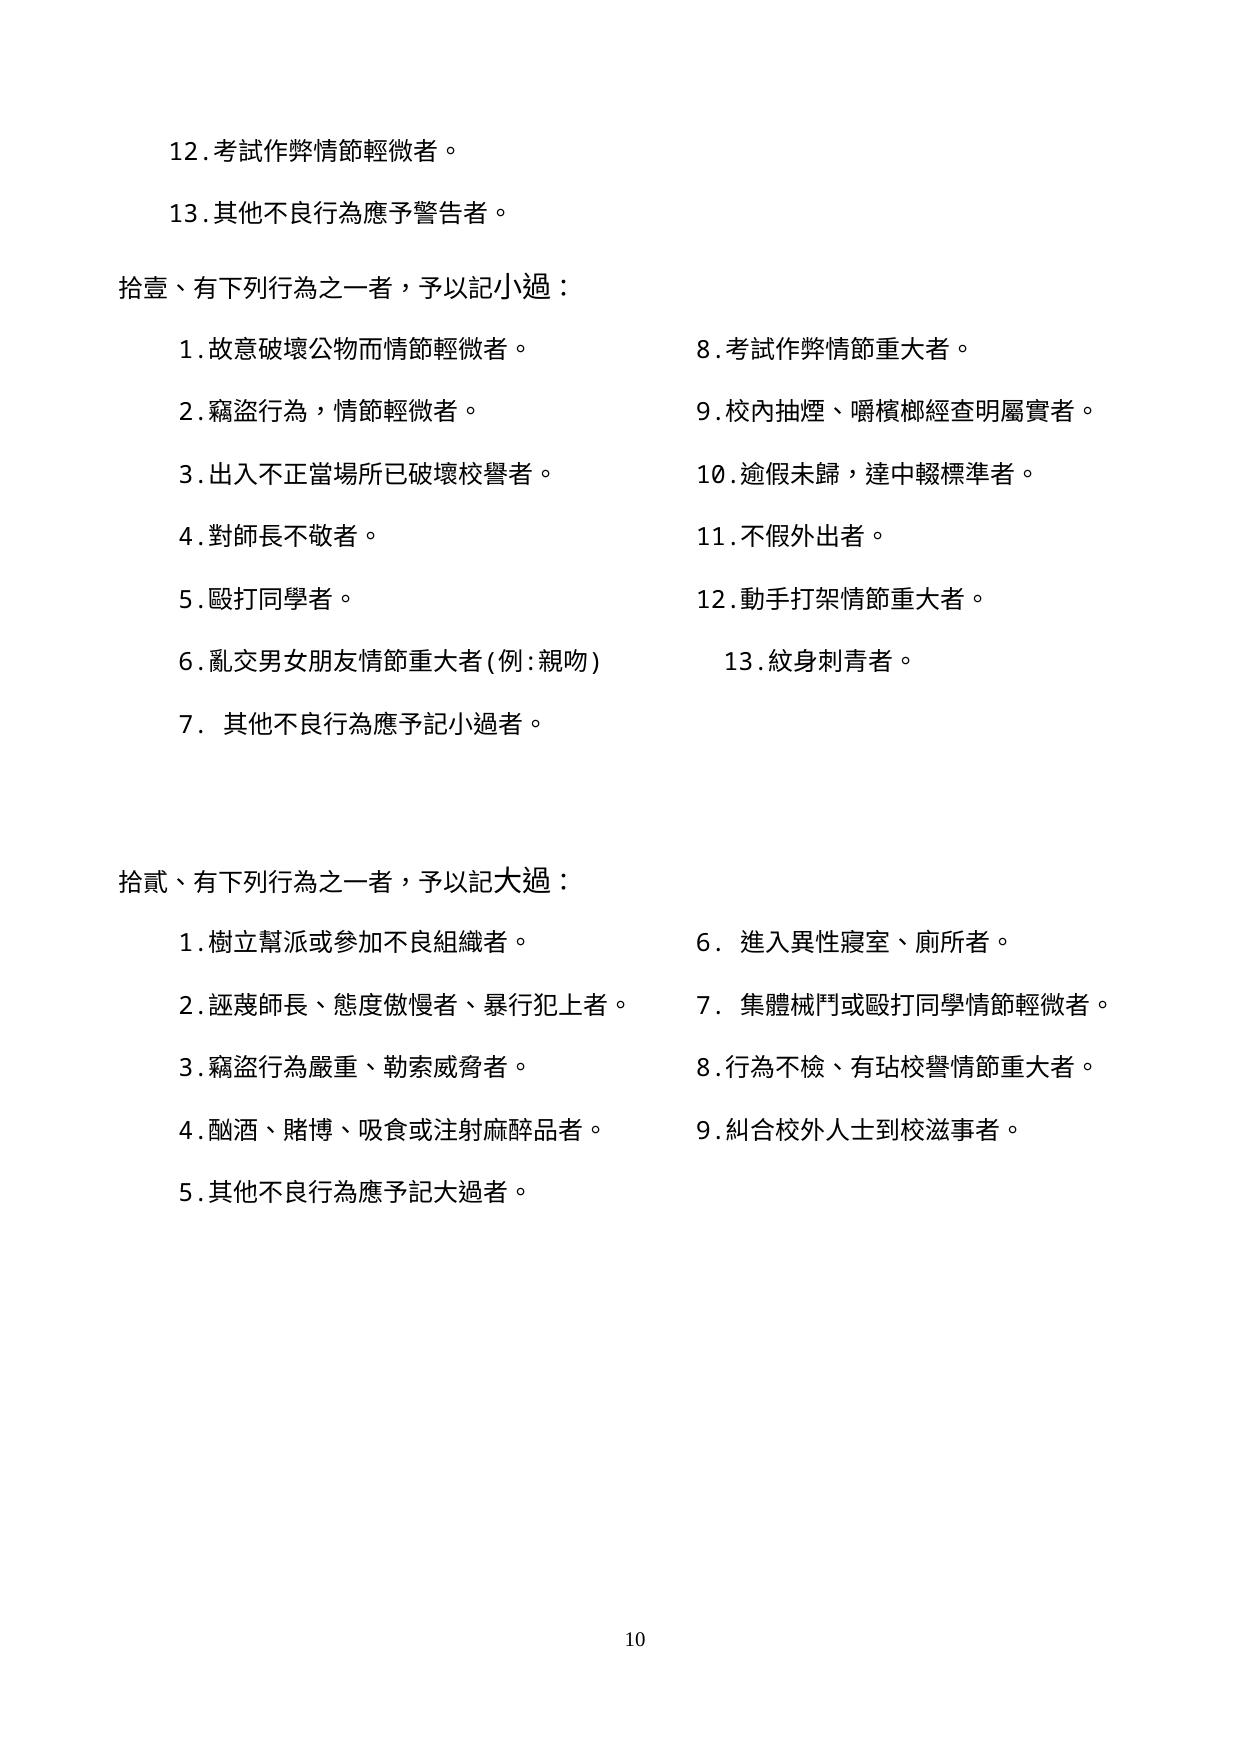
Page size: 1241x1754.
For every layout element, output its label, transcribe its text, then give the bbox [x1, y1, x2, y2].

text 12.考試作弊情節輕微者。 [118, 108, 1152, 170]
text 13.其他不良行為應予警告者。 [118, 170, 1152, 233]
text 拾貳、有下列行為之一者，予以記大過： 1.樹立幫派或參加不良組織者。 6. 進入異性寢室、廁所者。 2.誣蔑師長、態度傲慢者、暴行犯上者。 7. 集體械鬥或毆打同學情節輕微者。 3.竊盜行為嚴重、勒索威脅者。 8.行為不檢、有玷校譽情節重大者。 4.酗酒、賭博、吸食或注射麻醉品者。 9.糾合校外人士到校滋事者。 5.其他不良行為應予記大過者。 [118, 837, 1152, 1212]
text 拾壹、有下列行為之一者，予以記小過： 1.故意破壞公物而情節輕微者。 8.考試作弊情節重大者。 2.竊盜行為，情節輕微者。 9.校內抽煙、嚼檳榔經查明屬實者。 3.出入不正當場所已破壞校譽者。 10.逾假未歸，達中輟標準者。 4.對師長不敬者。 11.不假外出者。 5.毆打同學者。 12.動手打架情節重大者。 6.亂交男女朋友情節重大者(例:親吻) 13.紋身刺青者。 7. 其他不良行為應予記小過者。 [118, 243, 1152, 743]
